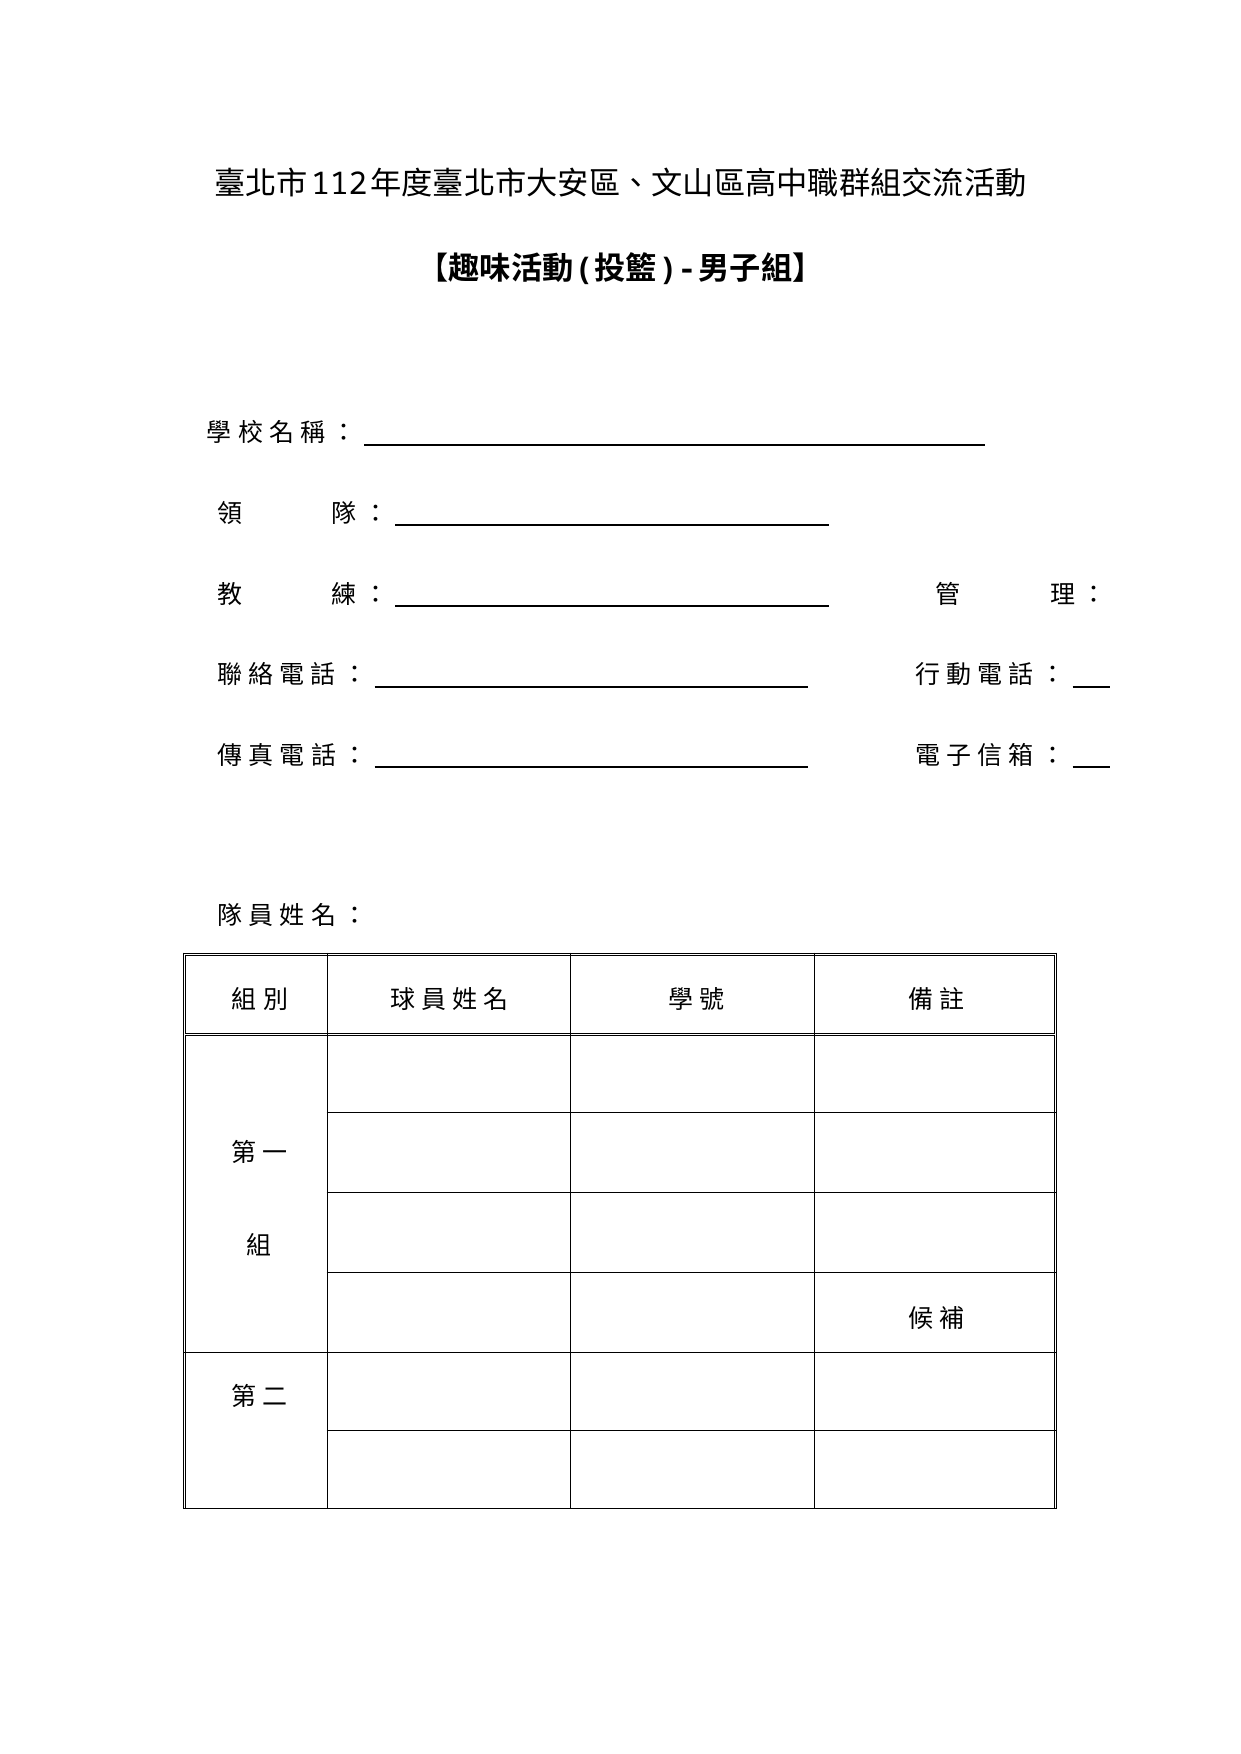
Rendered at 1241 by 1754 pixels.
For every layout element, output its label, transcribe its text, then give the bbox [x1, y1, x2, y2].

text 傳真電話： 電子信箱： [120, 712, 1120, 774]
table_header 組別 [186, 956, 327, 1032]
table_cell 第一組 [186, 1036, 327, 1352]
table_cell 候補 [815, 1273, 1054, 1352]
text 領 隊： [120, 470, 1120, 532]
table_cell [815, 1431, 1054, 1508]
table_cell [328, 1036, 570, 1112]
table_cell [571, 1036, 814, 1112]
table_cell [571, 1113, 814, 1192]
table_cell [815, 1113, 1054, 1192]
table_cell [328, 1273, 570, 1352]
table_header 球員姓名 [328, 956, 570, 1032]
text 聯絡電話： 行動電話： [120, 631, 1120, 694]
table_cell [571, 1193, 814, 1272]
table_cell [328, 1193, 570, 1272]
table_cell [571, 1353, 814, 1430]
text 【趣味活動(投籃)-男子組】 [120, 224, 1120, 287]
table_cell [571, 1273, 814, 1352]
table_cell [328, 1113, 570, 1192]
text 教 練： 管 理： [120, 551, 1120, 613]
text 臺北市112年度臺北市大安區、文山區高中職群組交流活動 [120, 139, 1120, 202]
table_cell [815, 1193, 1054, 1272]
table_cell [571, 1431, 814, 1508]
table_cell [815, 1353, 1054, 1430]
table_cell [815, 1036, 1054, 1112]
text 隊員姓名： [120, 872, 1120, 934]
table_cell 第二 [186, 1353, 327, 1508]
table_cell [328, 1353, 570, 1430]
table_header 備註 [815, 956, 1054, 1032]
table_header 學號 [571, 956, 814, 1032]
table_cell [328, 1431, 570, 1508]
text 學校名稱： [120, 389, 1120, 452]
